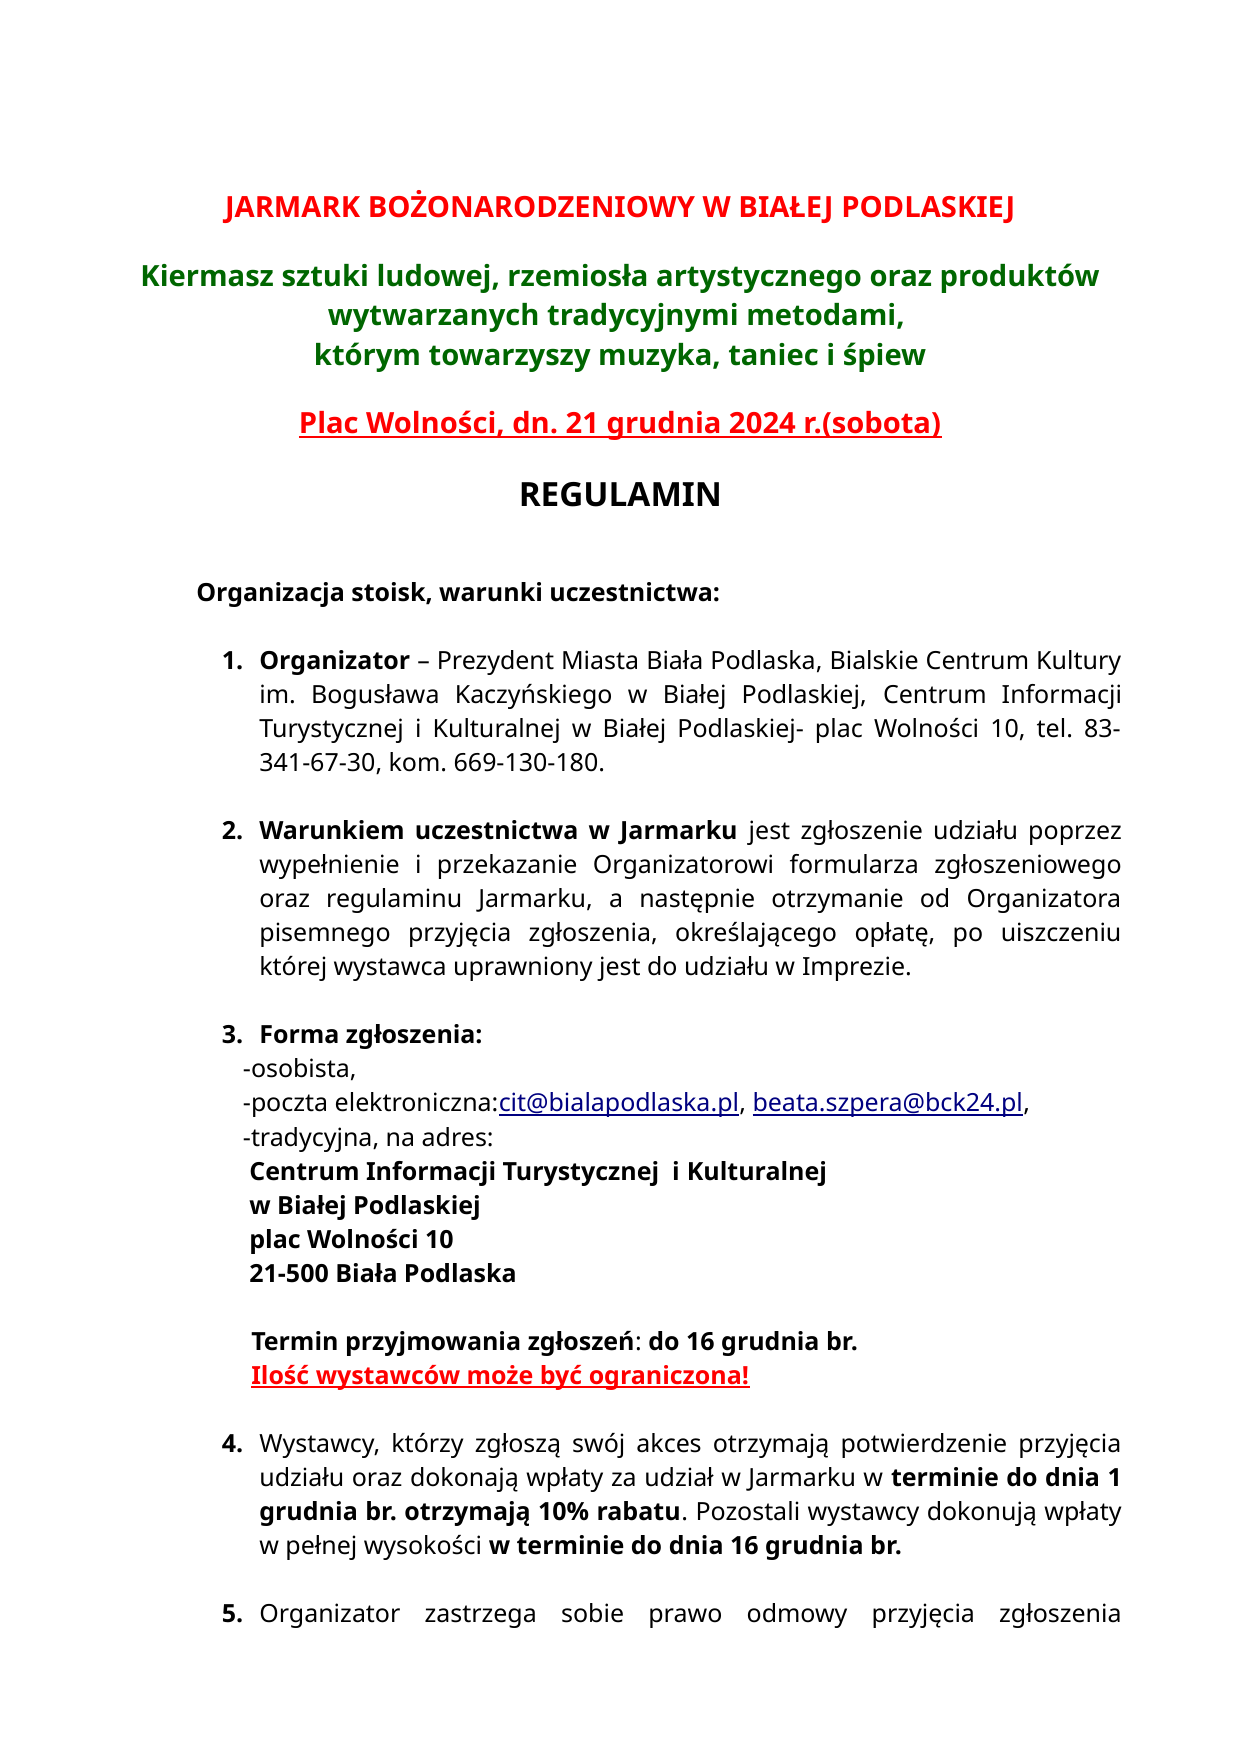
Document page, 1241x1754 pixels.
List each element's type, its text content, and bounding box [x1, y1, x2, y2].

list Wystawcy, którzy zgłoszą swój akces otrzymają potwierdzenie przyjęcia udziału oraz dokonają wpłaty za udział w Jarmarku w terminie do dnia 1 grudnia br. otrzymają 10% rabatu. Pozostali wystawcy dokonują wpłaty w pełnej wysokości w terminie do dnia 16 grudnia br. [222, 1426, 1122, 1562]
text Kiermasz sztuki ludowej, rzemiosła artystycznego oraz produktów wytwarzanych tradycyjnymi metodami, [118, 255, 1122, 334]
text w Białej Podlaskiej [236, 1187, 1122, 1221]
text -poczta elektroniczna:cit@bialapodlaska.pl, beata.szpera@bck24.pl, [236, 1085, 1122, 1119]
list Organizator zastrzega sobie prawo odmowy przyjęcia zgłoszenia [222, 1596, 1122, 1630]
text Ilość wystawców może być ograniczona! [236, 1358, 1122, 1392]
text JARMARK BOŻONARODZENIOWY W BIAŁEJ PODLASKIEJ [118, 187, 1122, 226]
text 21-500 Biała Podlaska [236, 1255, 1122, 1289]
text Centrum Informacji Turystycznej i Kulturalnej [236, 1153, 1122, 1187]
list Organizator – Prezydent Miasta Biała Podlaska, Bialskie Centrum Kultury im. Bogusława Kaczyńskiego w Białej Podlaskiej, Centrum Informacji Turystycznej i Kulturalnej w Białej Podlaskiej- plac Wolności 10, tel. 83-341-67-30, kom. 669-130-180. [222, 642, 1122, 778]
list Warunkiem uczestnictwa w Jarmarku jest zgłoszenie udziału poprzez wypełnienie i przekazanie Organizatorowi formularza zgłoszeniowego oraz regulaminu Jarmarku, a następnie otrzymanie od Organizatora pisemnego przyjęcia zgłoszenia, określającego opłatę, po uiszczeniu której wystawca uprawniony jest do udziału w Imprezie. [222, 813, 1122, 983]
text którym towarzyszy muzyka, taniec i śpiew [118, 334, 1122, 374]
text -osobista, [236, 1051, 1122, 1085]
text plac Wolności 10 [236, 1221, 1122, 1255]
text Termin przyjmowania zgłoszeń: do 16 grudnia br. [236, 1323, 1122, 1358]
list Forma zgłoszenia: [222, 1017, 1122, 1051]
text -tradycyjna, na adres: [236, 1119, 1122, 1153]
text Organizacja stoisk, warunki uczestnictwa: [118, 574, 1122, 608]
text REGULAMIN [118, 471, 1122, 517]
text Plac Wolności, dn. 21 grudnia 2024 r.(sobota) [118, 403, 1122, 442]
